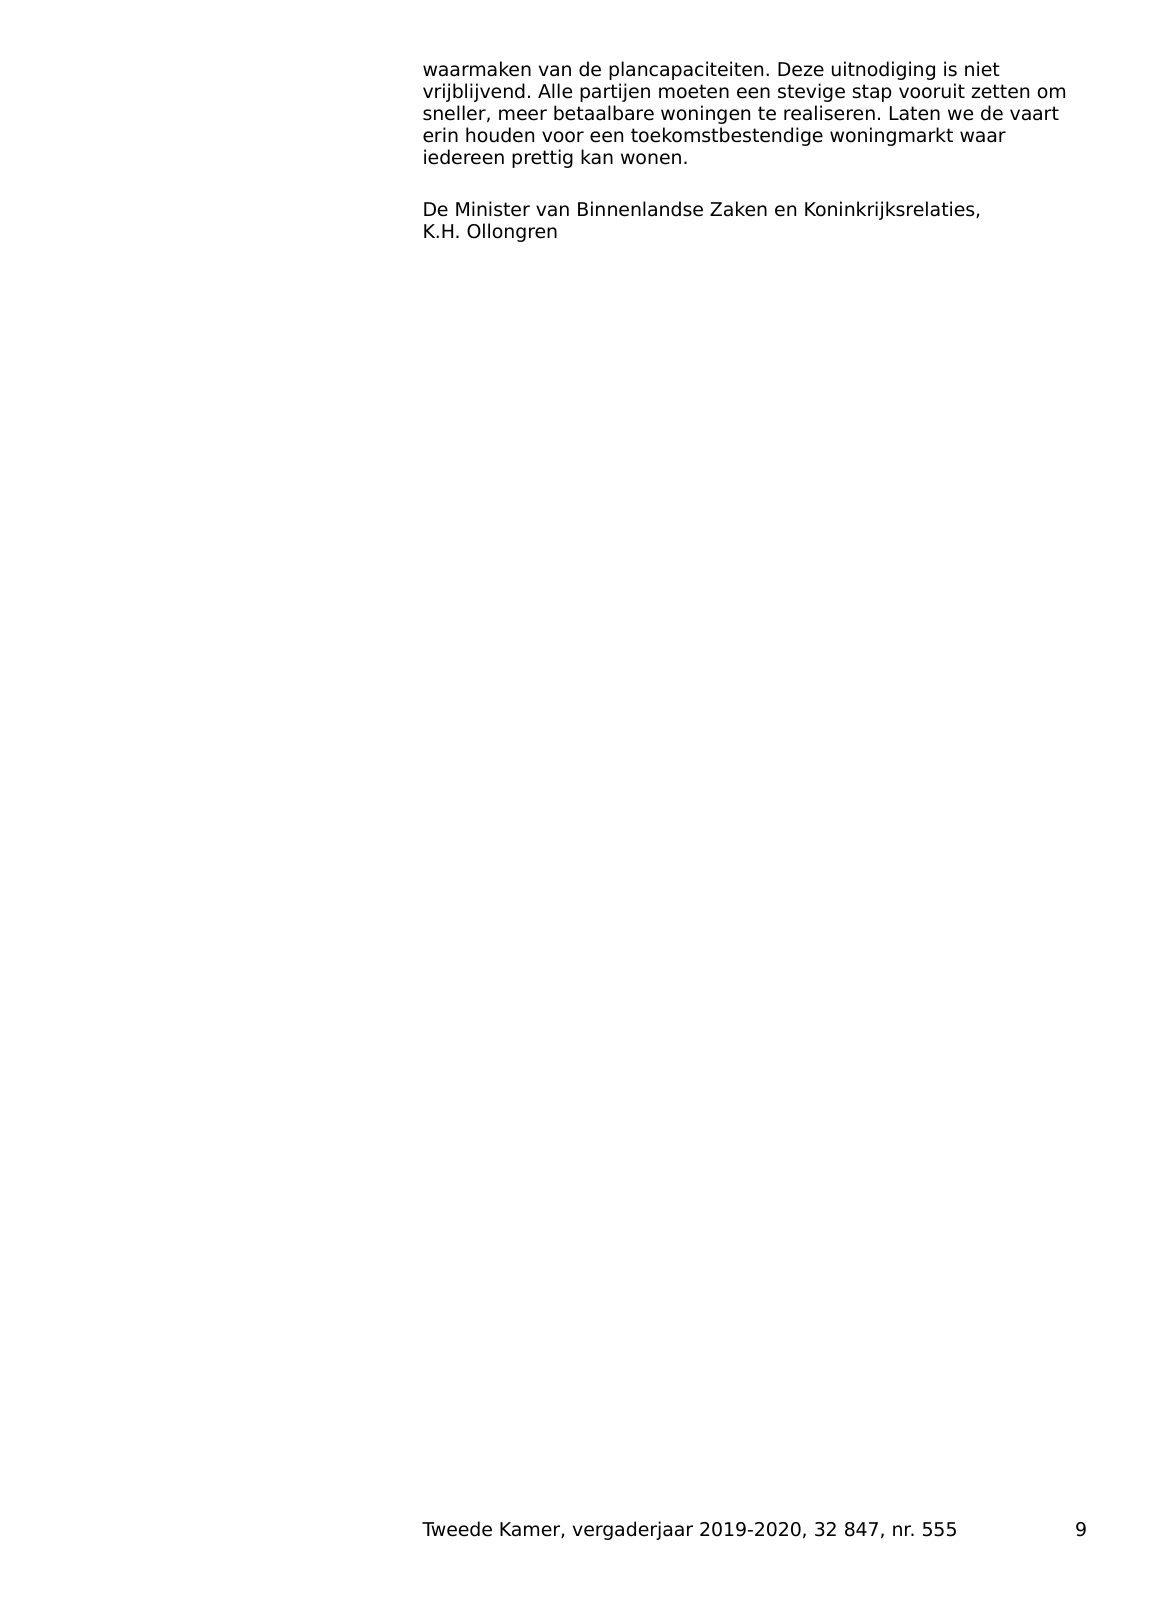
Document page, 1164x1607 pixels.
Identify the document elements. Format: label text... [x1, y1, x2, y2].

text De Minister van Binnenlandse Zaken en Koninkrijksrelaties, K.H. Ollongren [422, 199, 1087, 243]
text waarmaken van de plancapaciteiten. Deze uitnodiging is niet vrijblijvend. Alle partijen moeten een stevige stap vooruit zetten om sneller, meer betaalbare woningen te realiseren. Laten we de vaart erin houden voor een toekomstbestendige woningmarkt waar iedereen prettig kan wonen. [422, 59, 1087, 169]
